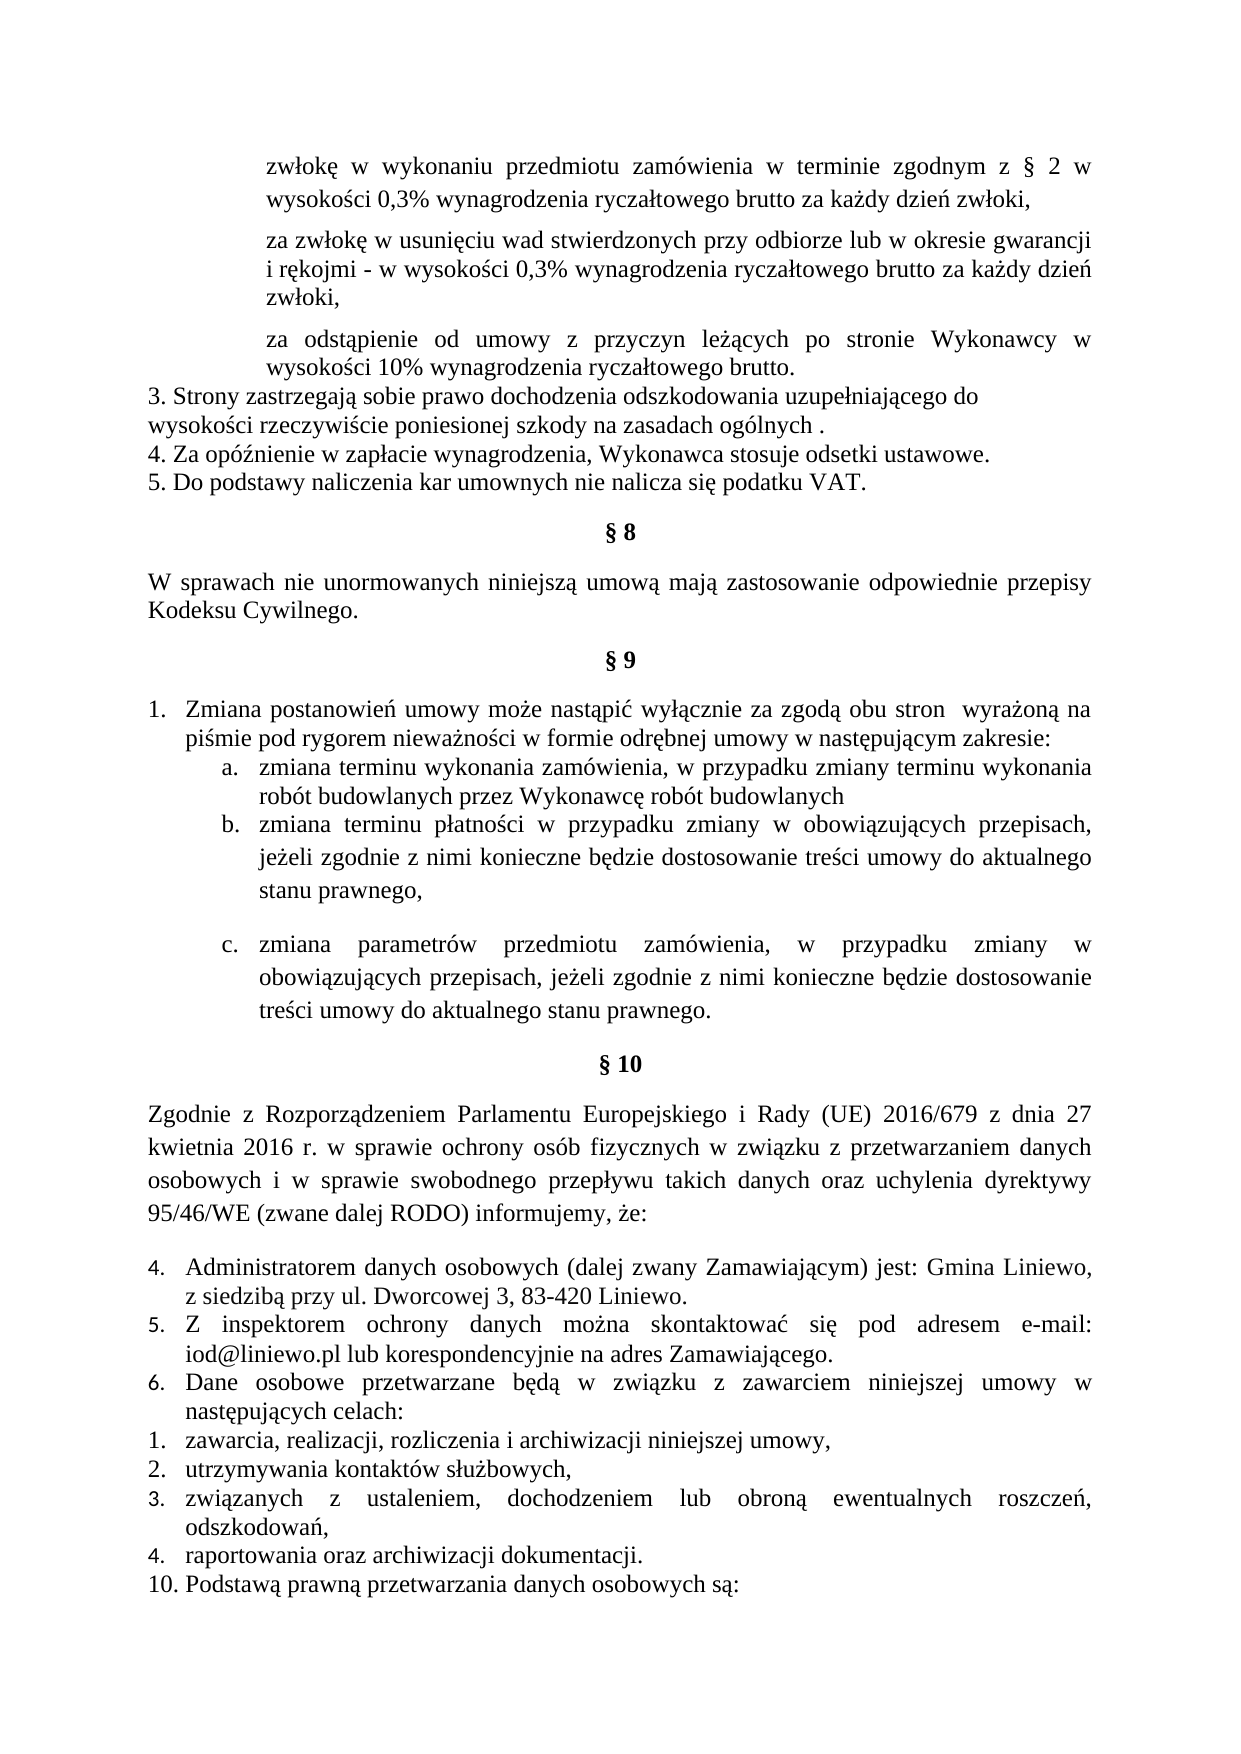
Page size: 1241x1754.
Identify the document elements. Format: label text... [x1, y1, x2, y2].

list zwłokę w wykonaniu przedmiotu zamówienia w terminie zgodnym z § 2 w wysokości 0,3% wynagrodzenia ryczałtowego brutto za każdy dzień zwłoki, [236, 148, 1093, 212]
text § 9 [148, 645, 1093, 674]
list utrzymywania kontaktów służbowych, [148, 1454, 1093, 1483]
text § 10 [148, 1049, 1093, 1078]
text § 8 [148, 517, 1093, 546]
list za zwłokę w usunięciu wad stwierdzonych przy odbiorze lub w okresie gwarancji i rękojmi - w wysokości 0,3% wynagrodzenia ryczałtowego brutto za każdy dzień zwłoki, [236, 225, 1093, 311]
list raportowania oraz archiwizacji dokumentacji. [148, 1541, 1093, 1569]
list zmiana parametrów przedmiotu zamówienia, w przypadku zmiany w obowiązujących przepisach, jeżeli zgodnie z nimi konieczne będzie dostosowanie treści umowy do aktualnego stanu prawnego. [221, 929, 1093, 1024]
list Administratorem danych osobowych (dalej zwany Zamawiającym) jest: Gmina Liniewo, z siedzibą przy ul. Dworcowej 3, 83-420 Liniewo. [148, 1252, 1093, 1309]
list Podstawą prawną przetwarzania danych osobowych są: [148, 1569, 1093, 1598]
list Dane osobowe przetwarzane będą w związku z zawarciem niniejszej umowy w następujących celach: [148, 1367, 1093, 1425]
text W sprawach nie unormowanych niniejszą umową mają zastosowanie odpowiednie przepisy Kodeksu Cywilnego. [148, 567, 1093, 624]
text wysokości rzeczywiście poniesionej szkody na zasadach ogólnych . [148, 410, 1093, 439]
list zawarcia, realizacji, rozliczenia i archiwizacji niniejszej umowy, [148, 1425, 1093, 1454]
text Zgodnie z Rozporządzeniem Parlamentu Europejskiego i Rady (UE) 2016/679 z dnia 27 kwietnia 2016 r. w sprawie ochrony osób fizycznych w związku z przetwarzaniem danych osobowych i w sprawie swobodnego przepływu takich danych oraz uchylenia dyrektywy 95/46/WE (zwane dalej RODO) informujemy, że: [148, 1099, 1093, 1227]
list za odstąpienie od umowy z przyczyn leżących po stronie Wykonawcy w wysokości 10% wynagrodzenia ryczałtowego brutto. [236, 324, 1093, 381]
text 4. Za opóźnienie w zapłacie wynagrodzenia, Wykonawca stosuje odsetki ustawowe. [148, 439, 1093, 467]
text 5. Do podstawy naliczenia kar umownych nie nalicza się podatku VAT. [148, 467, 1093, 496]
text 3. Strony zastrzegają sobie prawo dochodzenia odszkodowania uzupełniającego do [148, 381, 1093, 410]
list związanych z ustaleniem, dochodzeniem lub obroną ewentualnych roszczeń, odszkodowań, [148, 1483, 1093, 1541]
list Z inspektorem ochrony danych można skontaktować się pod adresem e-mail: iod@liniewo.pl lub korespondencyjnie na adres Zamawiającego. [148, 1309, 1093, 1367]
list zmiana terminu płatności w przypadku zmiany w obowiązujących przepisach, jeżeli zgodnie z nimi konieczne będzie dostosowanie treści umowy do aktualnego stanu prawnego, [221, 809, 1093, 904]
list zmiana terminu wykonania zamówienia, w przypadku zmiany terminu wykonania robót budowlanych przez Wykonawcę robót budowlanych [221, 752, 1093, 809]
list Zmiana postanowień umowy może nastąpić wyłącznie za zgodą obu stron wyrażoną na piśmie pod rygorem nieważności w formie odrębnej umowy w następującym zakresie: [148, 694, 1093, 752]
